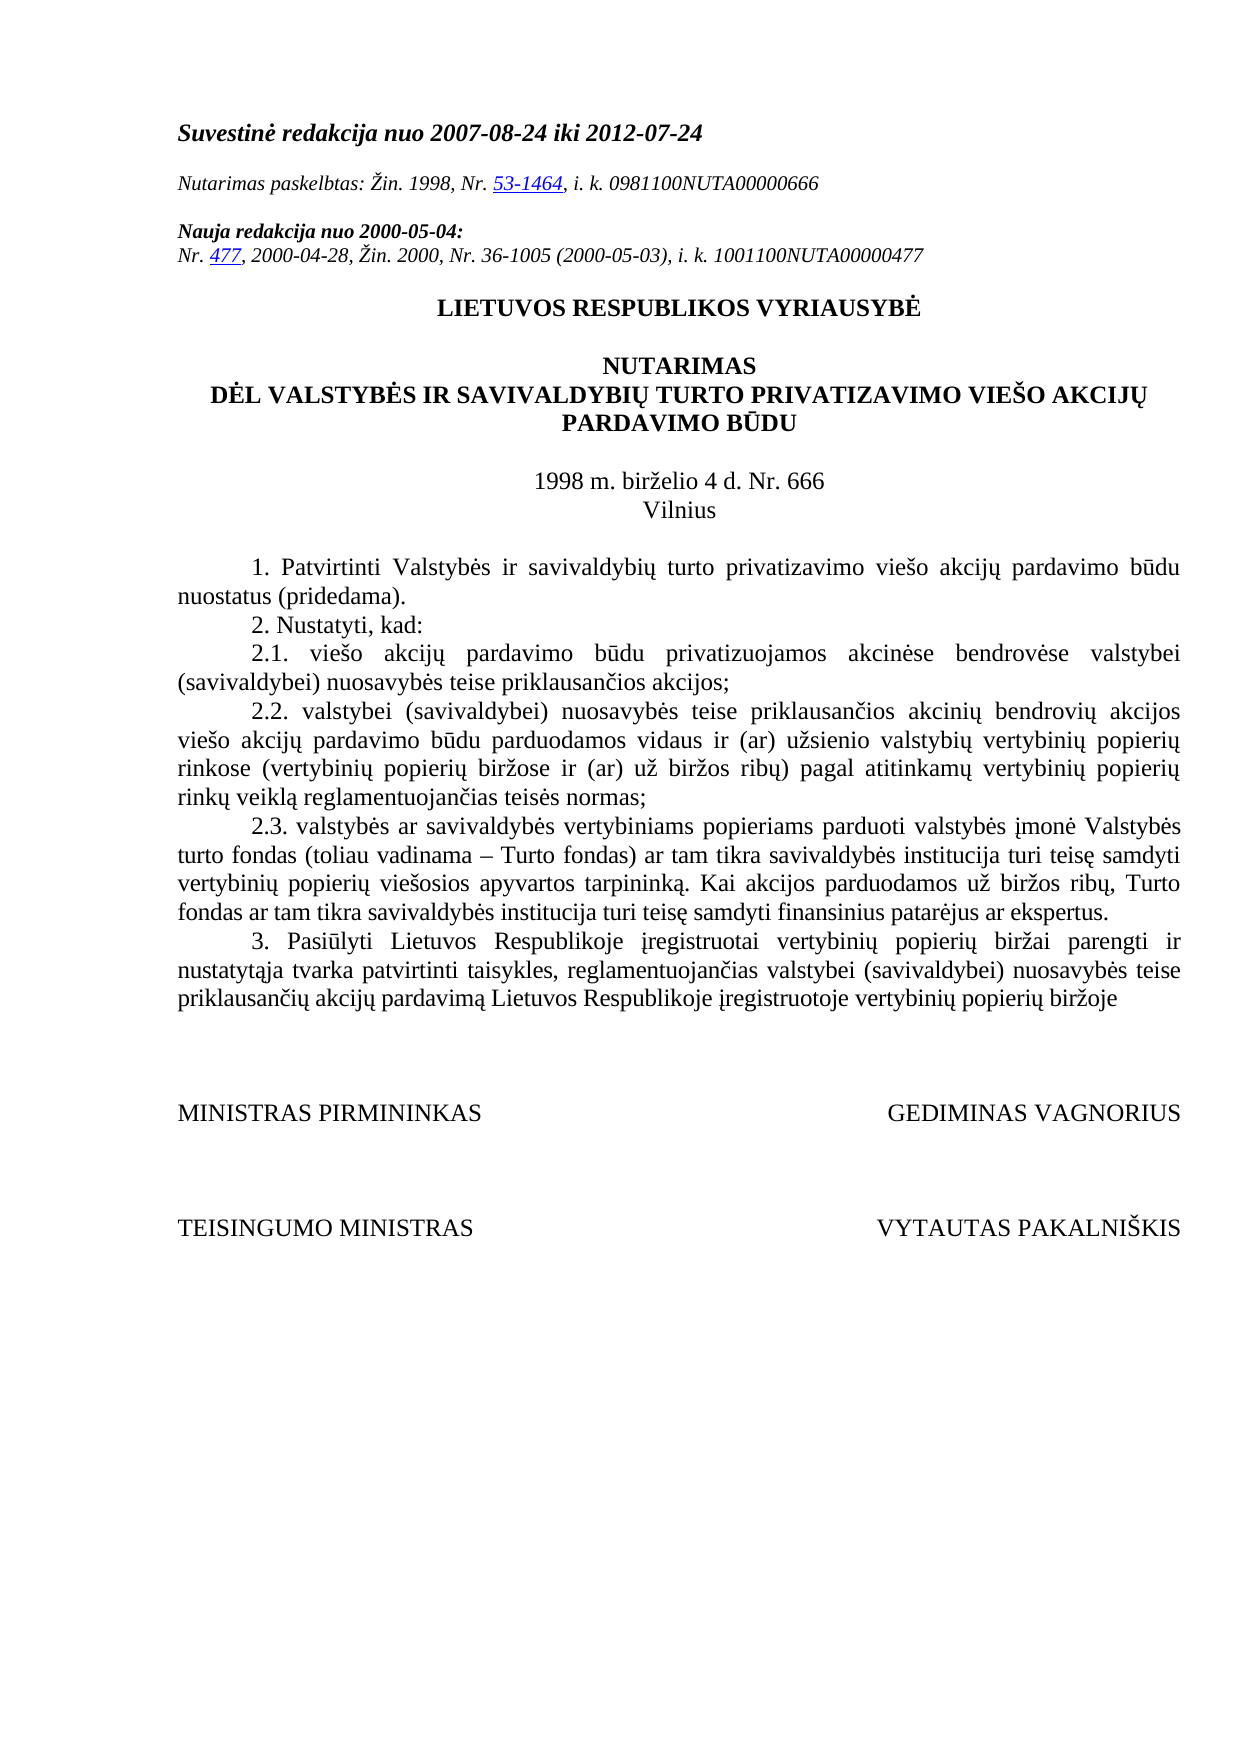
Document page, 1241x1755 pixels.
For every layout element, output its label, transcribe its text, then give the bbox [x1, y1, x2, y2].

text NUTARIMAS [177, 351, 1181, 380]
text Dėl valstybės ir savivaldybių turto privatizavimo viešo akcijų pardavimo būdu [177, 380, 1181, 437]
text Nr. 477, 2000-04-28, Žin. 2000, Nr. 36-1005 (2000-05-03), i. k. 1001100NUTA00000477 [177, 243, 1181, 267]
text Vilnius [177, 495, 1181, 523]
text 2.3. valstybės ar savivaldybės vertybiniams popieriams parduoti valstybės įmonė Valstybės turto fondas (toliau vadinama – Turto fondas) ar tam tikra savivaldybės institucija turi teisę samdyti vertybinių popierių viešosios apyvartos tarpininką. Kai akcijos parduodamos už biržos ribų, Turto fondas ar tam tikra savivaldybės institucija turi teisę samdyti finansinius patarėjus ar ekspertus. [177, 811, 1181, 926]
text Nauja redakcija nuo 2000-05-04: [177, 219, 1181, 243]
text TEISINGUMO MINISTRAS VYTAUTAS PAKALNIŠKIS [177, 1213, 1181, 1242]
text 2.2. valstybei (savivaldybei) nuosavybės teise priklausančios akcinių bendrovių akcijos viešo akcijų pardavimo būdu parduodamos vidaus ir (ar) užsienio valstybių vertybinių popierių rinkose (vertybinių popierių biržose ir (ar) už biržos ribų) pagal atitinkamų vertybinių popierių rinkų veiklą reglamentuojančias teisės normas; [177, 696, 1181, 811]
text 2. Nustatyti, kad: [177, 610, 1181, 638]
text Nutarimas paskelbtas: Žin. 1998, Nr. 53-1464, i. k. 0981100NUTA00000666 [177, 171, 1181, 195]
subtitle LIETUVOS RESPUBLIKOS VYRIAUSYBĖ [177, 293, 1181, 322]
text 2.1. viešo akcijų pardavimo būdu privatizuojamos akcinėse bendrovėse valstybei (savivaldybei) nuosavybės teise priklausančios akcijos; [177, 638, 1181, 696]
text Suvestinė redakcija nuo 2007-08-24 iki 2012-07-24 [177, 118, 1181, 147]
text MINISTRAS PIRMININKAS GEDIMINAS VAGNORIUS [177, 1098, 1181, 1127]
text 1998 m. birželio 4 d. Nr. 666 [177, 466, 1181, 495]
text 3. Pasiūlyti Lietuvos Respublikoje įregistruotai vertybinių popierių biržai parengti ir nustatytąja tvarka patvirtinti taisykles, reglamentuojančias valstybei (savivaldybei) nuosavybės teise priklausančių akcijų pardavimą Lietuvos Respublikoje įregistruotoje vertybinių popierių biržoje [177, 926, 1181, 1012]
text 1. Patvirtinti Valstybės ir savivaldybių turto privatizavimo viešo akcijų pardavimo būdu nuostatus (pridedama). [177, 552, 1181, 610]
